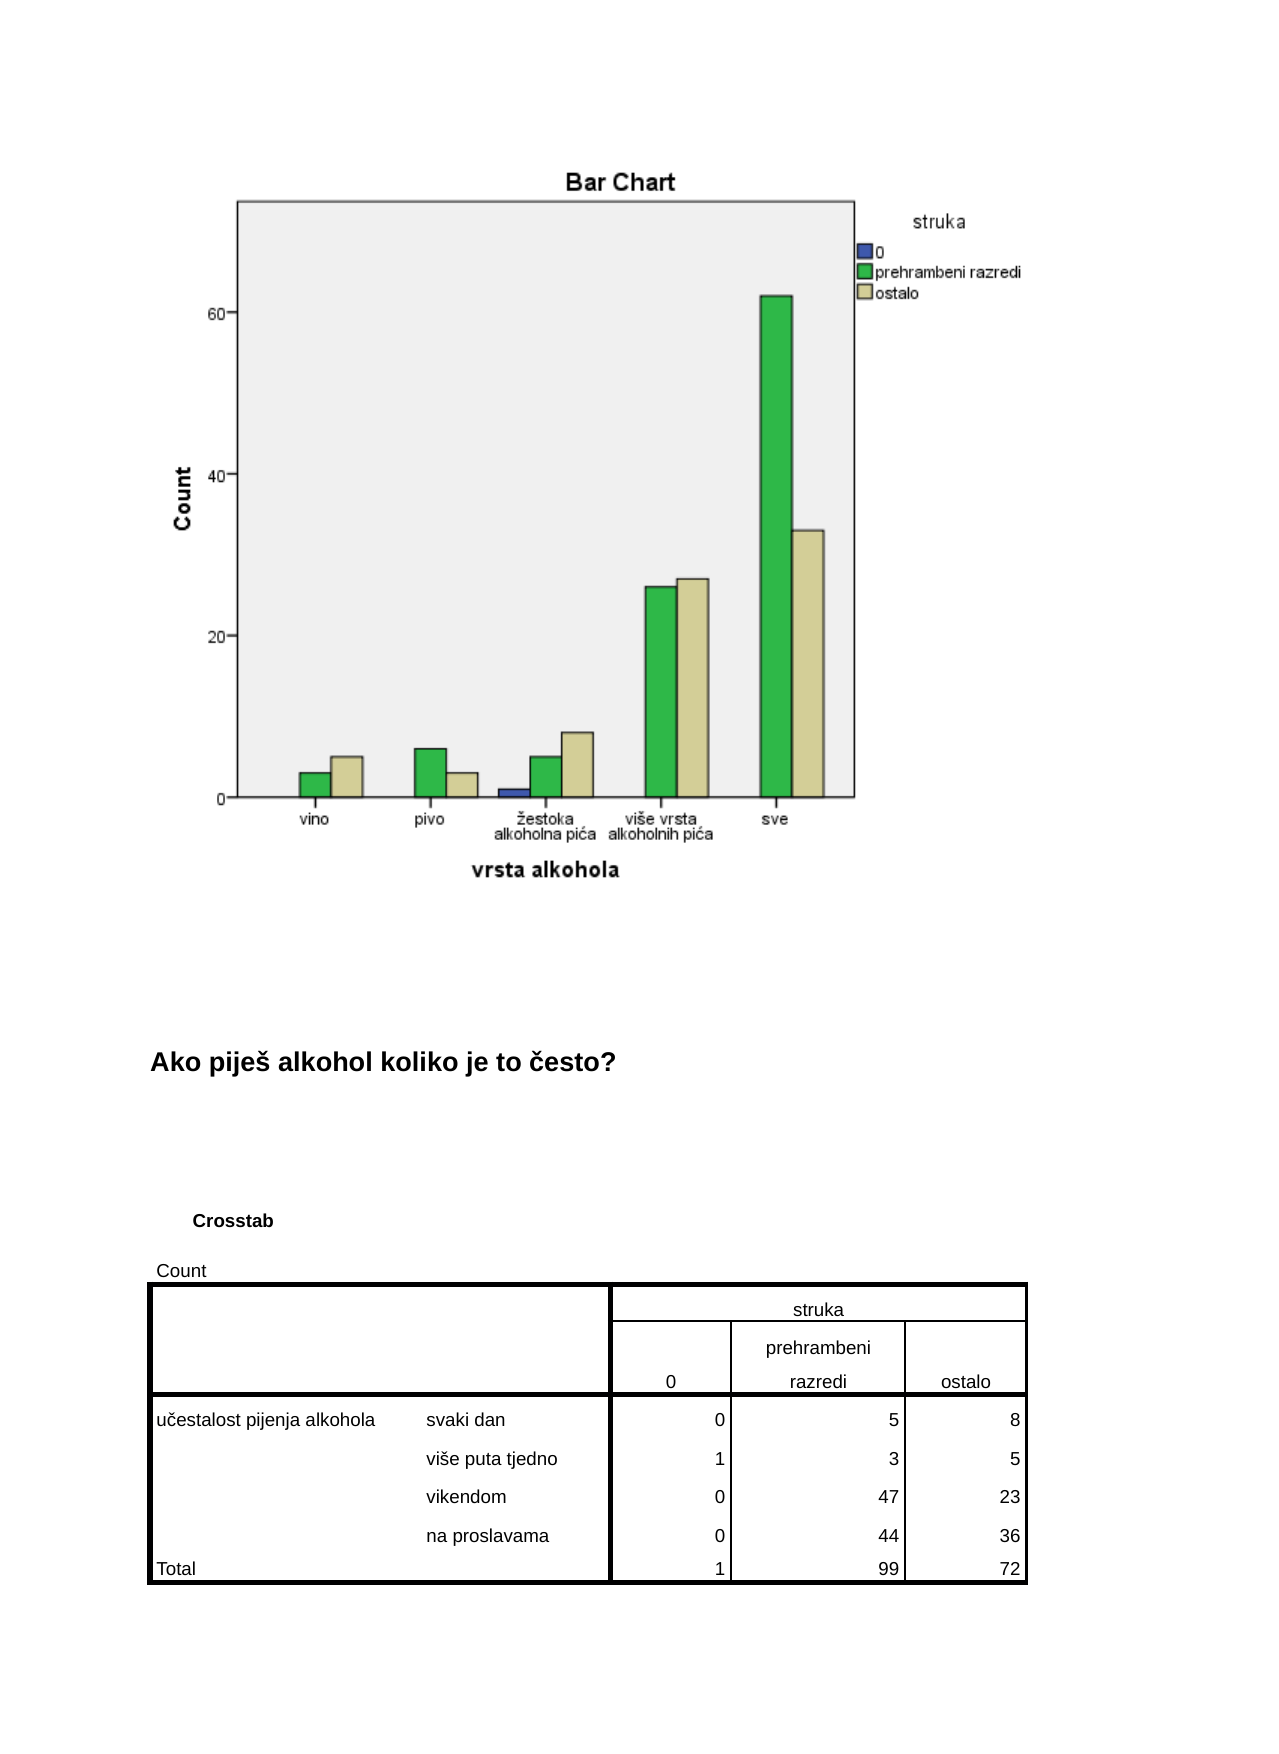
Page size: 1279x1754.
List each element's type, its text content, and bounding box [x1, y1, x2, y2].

table_cell 44 [732, 1508, 904, 1546]
table_cell 3 [732, 1431, 904, 1469]
table_header Crosstab [150, 1192, 316, 1237]
table_cell 8 [906, 1397, 1025, 1431]
table_cell [153, 1287, 608, 1392]
table_cell 47 [732, 1469, 904, 1508]
table_cell učestalost pijenja alkohola [153, 1397, 420, 1546]
table_cell Count [150, 1237, 316, 1282]
table_cell više puta tjedno [420, 1431, 608, 1469]
table_cell 5 [906, 1431, 1025, 1469]
table_cell 0 [613, 1322, 730, 1392]
table_cell 99 [732, 1546, 904, 1579]
table_cell ostalo [906, 1322, 1025, 1392]
table_cell 1 [613, 1546, 730, 1579]
table_cell na proslavama [420, 1508, 608, 1546]
table_cell 72 [906, 1546, 1025, 1579]
table_header [316, 1192, 1026, 1237]
table_cell 0 [613, 1508, 730, 1546]
table_cell 36 [906, 1508, 1025, 1546]
picture [150, 150, 1091, 903]
table_cell vikendom [420, 1469, 608, 1508]
table_cell 0 [613, 1469, 730, 1508]
table_cell 5 [732, 1397, 904, 1431]
table_cell struka [613, 1287, 1025, 1320]
table_cell Total [153, 1546, 608, 1579]
table_cell 0 [613, 1397, 730, 1431]
table_cell [316, 1237, 1026, 1282]
text Ako piješ alkohol koliko je to često? [150, 1046, 1128, 1078]
table_cell 23 [906, 1469, 1025, 1508]
table_cell 1 [613, 1431, 730, 1469]
table_cell prehrambeni razredi [732, 1322, 904, 1392]
table_cell svaki dan [420, 1397, 608, 1431]
